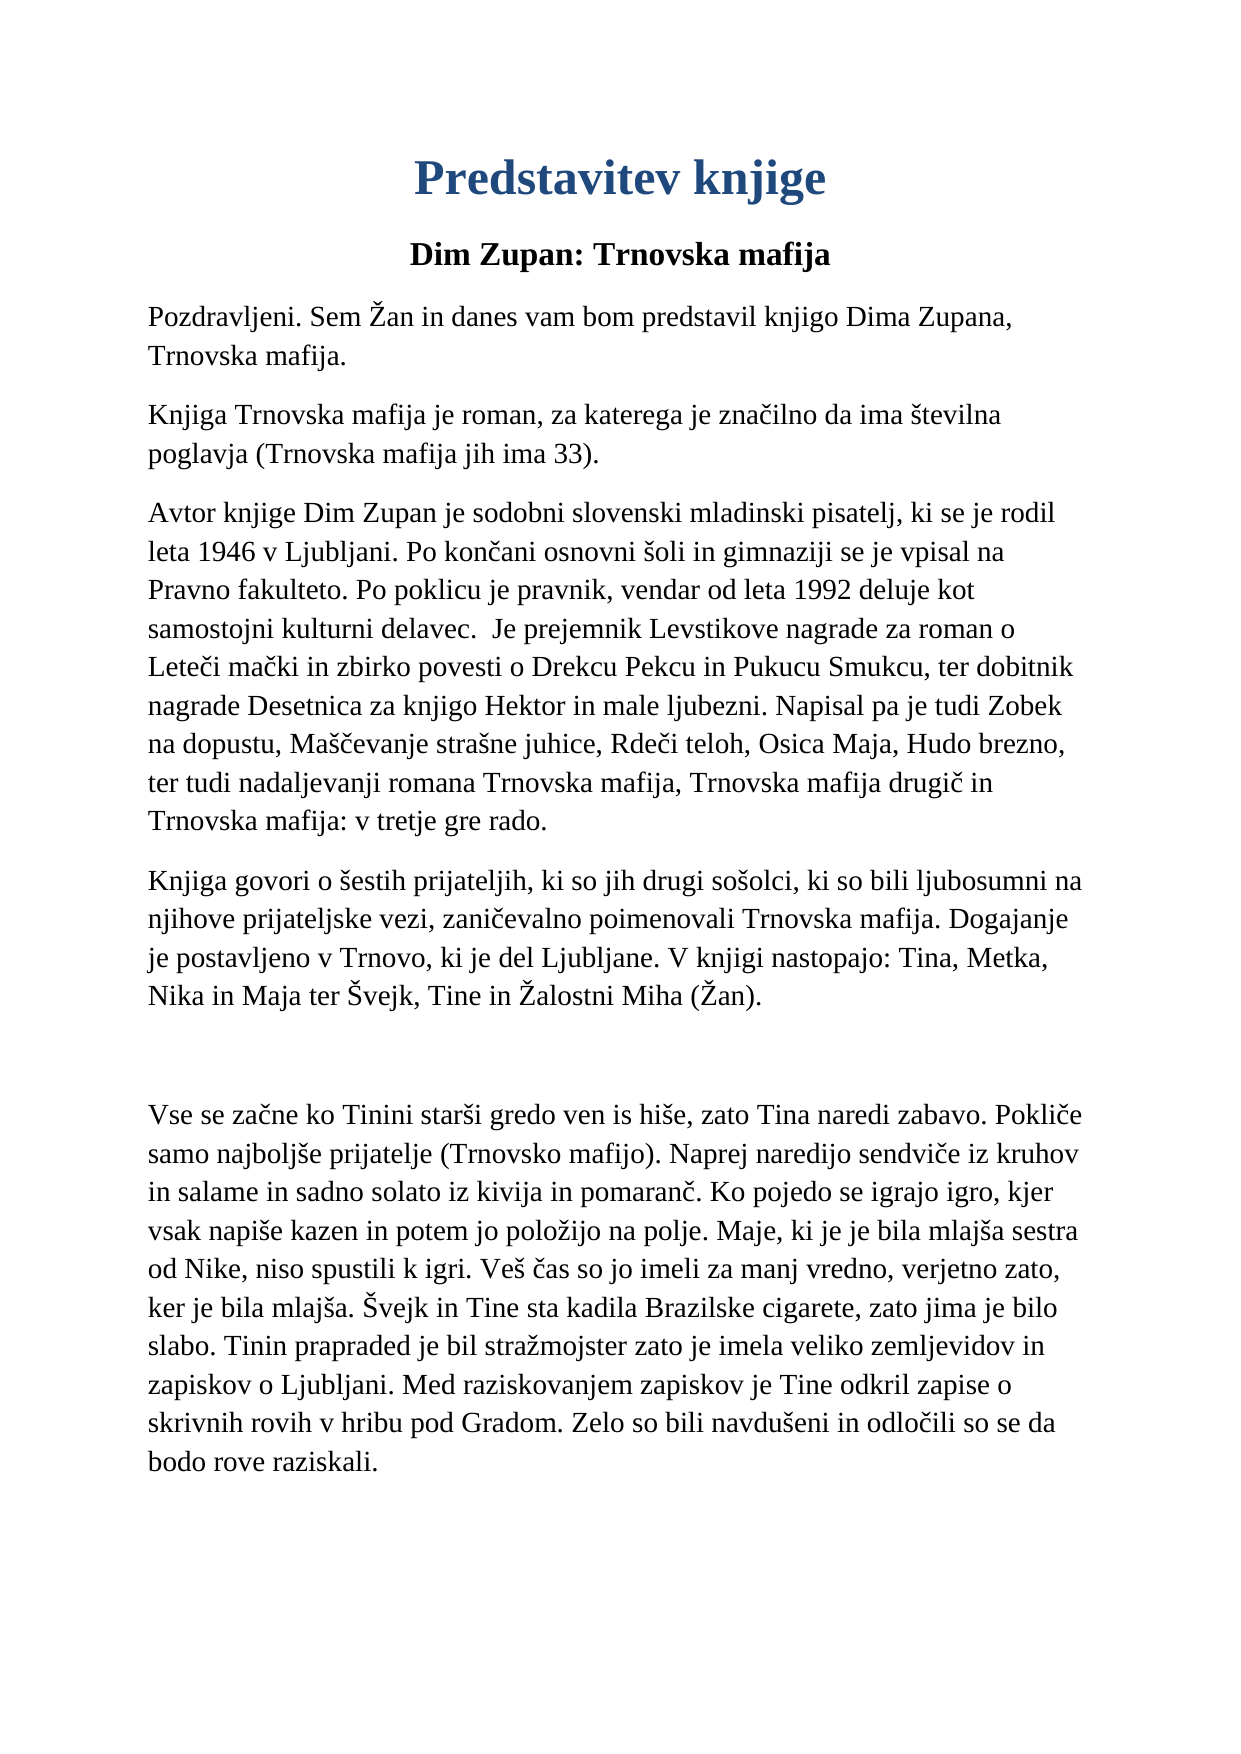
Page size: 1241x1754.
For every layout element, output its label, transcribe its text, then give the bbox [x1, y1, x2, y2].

text Pozdravljeni. Sem Žan in danes vam bom predstavil knjigo Dima Zupana, Trnovska mafija. [148, 299, 1093, 371]
text Knjiga govori o šestih prijateljih, ki so jih drugi sošolci, ki so bili ljubosumni na njihove prijateljske vezi, zaničevalno poimenovali Trnovska mafija. Dogajanje je postavljeno v Trnovo, ki je del Ljubljane. V knjigi nastopajo: Tina, Metka, Nika in Maja ter Švejk, Tine in Žalostni Miha (Žan). [148, 863, 1093, 1012]
text Predstavitev knjige [148, 148, 1093, 205]
text Avtor knjige Dim Zupan je sodobni slovenski mladinski pisatelj, ki se je rodil leta 1946 v Ljubljani. Po končani osnovni šoli in gimnaziji se je vpisal na Pravno fakulteto. Po poklicu je pravnik, vendar od leta 1992 deluje kot samostojni kulturni delavec. Je prejemnik Levstikove nagrade za roman o Leteči mački in zbirko povesti o Drekcu Pekcu in Pukucu Smukcu, ter dobitnik nagrade Desetnica za knjigo Hektor in male ljubezni. Napisal pa je tudi Zobek na dopustu, Maščevanje strašne juhice, Rdeči teloh, Osica Maja, Hudo brezno, ter tudi nadaljevanji romana Trnovska mafija, Trnovska mafija drugič in Trnovska mafija: v tretje gre rado. [148, 495, 1093, 837]
text Dim Zupan: Trnovska mafija [148, 234, 1093, 273]
text Vse se začne ko Tinini starši gredo ven is hiše, zato Tina naredi zabavo. Pokliče samo najboljše prijatelje (Trnovsko mafijo). Naprej naredijo sendviče iz kruhov in salame in sadno solato iz kivija in pomaranč. Ko pojedo se igrajo igro, kjer vsak napiše kazen in potem jo položijo na polje. Maje, ki je je bila mlajša sestra od Nike, niso spustili k igri. Veš čas so jo imeli za manj vredno, verjetno zato, ker je bila mlajša. Švejk in Tine sta kadila Brazilske cigarete, zato jima je bilo slabo. Tinin prapraded je bil stražmojster zato je imela veliko zemljevidov in zapiskov o Ljubljani. Med raziskovanjem zapiskov je Tine odkril zapise o skrivnih rovih v hribu pod Gradom. Zelo so bili navdušeni in odločili so se da bodo rove raziskali. [148, 1097, 1093, 1478]
text Knjiga Trnovska mafija je roman, za katerega je značilno da ima številna poglavja (Trnovska mafija jih ima 33). [148, 397, 1093, 469]
